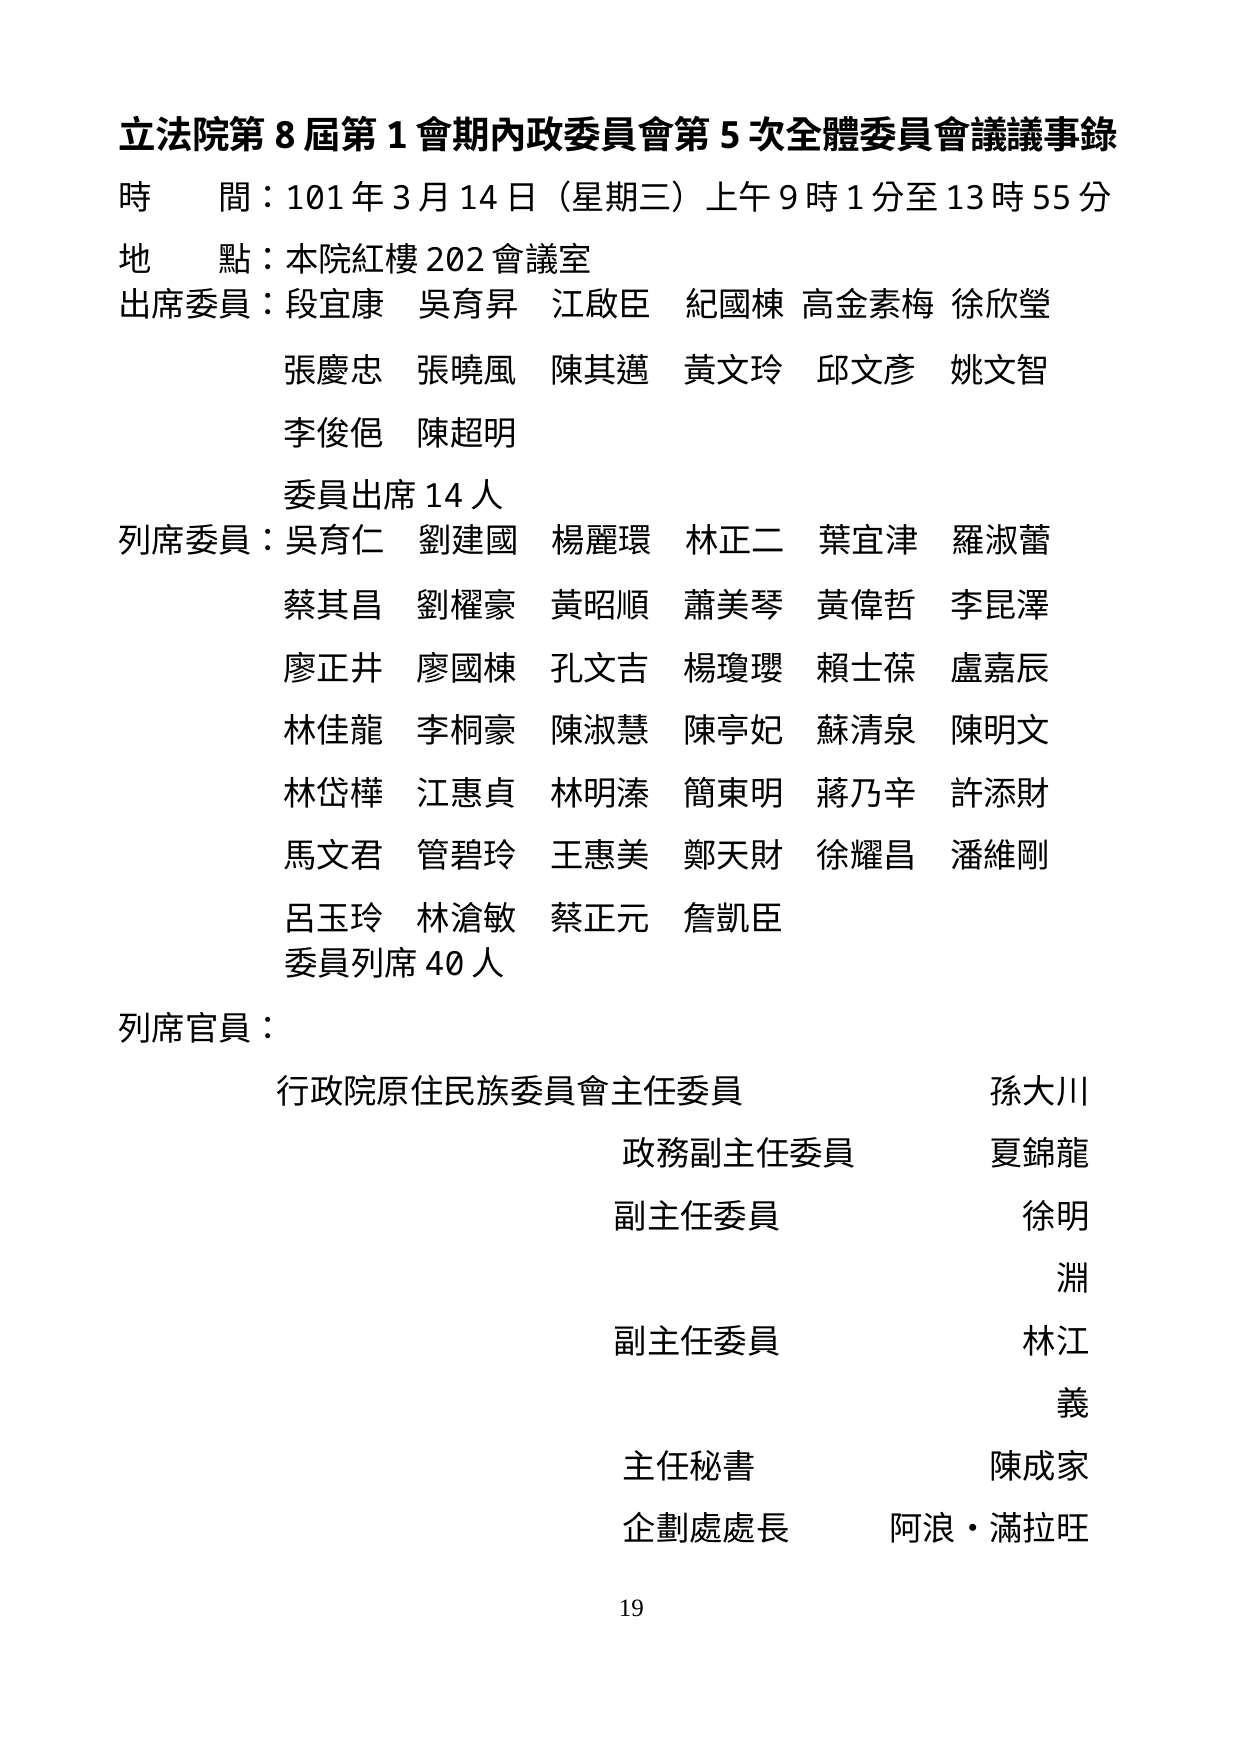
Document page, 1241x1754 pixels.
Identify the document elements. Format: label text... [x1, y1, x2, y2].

text 林佳龍 李桐豪 陳淑慧 陳亭妃 蘇清泉 陳明文 [283, 687, 1144, 749]
text 副主任委員 徐明淵 [606, 1172, 1089, 1297]
text 副主任委員 林江義 [606, 1297, 1089, 1422]
text 企劃處處長 阿浪•滿拉旺 [606, 1484, 1089, 1547]
text 委員出席14人 [283, 451, 1144, 514]
text 張慶忠 張曉風 陳其邁 黃文玲 邱文彥 姚文智 [283, 326, 1144, 389]
text 蔡其昌 劉櫂豪 黃昭順 蕭美琴 黃偉哲 李昆澤 [283, 562, 1144, 624]
text 廖正井 廖國棟 孔文吉 楊瓊瓔 賴士葆 盧嘉辰 [283, 624, 1144, 687]
text 列席委員：吳育仁 劉建國 楊麗環 林正二 葉宜津 羅淑蕾 [118, 514, 1144, 562]
text 主任秘書 陳成家 [606, 1422, 1089, 1484]
text 李俊俋 陳超明 [283, 389, 1144, 451]
text 地 點：本院紅樓202會議室 [118, 216, 1144, 278]
text 呂玉玲 林滄敏 蔡正元 詹凱臣 [283, 874, 1144, 937]
text 立法院第8屆第1會期內政委員會第5次全體委員會議議事錄 [118, 91, 1144, 153]
text 列席官員： [118, 984, 1240, 1047]
text 時 間：101年3月14日（星期三）上午9時1分至13時55分 [118, 153, 1144, 216]
text 行政院原住民族委員會主任委員 孫大川 [268, 1047, 1089, 1109]
text 林岱樺 江惠貞 林明溱 簡東明 蔣乃辛 許添財 [283, 749, 1144, 812]
text 出席委員：段宜康 吳育昇 江啟臣 紀國棟 高金素梅 徐欣瑩 [118, 278, 1144, 326]
text 政務副主任委員 夏錦龍 [606, 1109, 1089, 1172]
text 馬文君 管碧玲 王惠美 鄭天財 徐耀昌 潘維剛 [283, 812, 1144, 874]
text 委員列席40人 [284, 937, 1185, 984]
